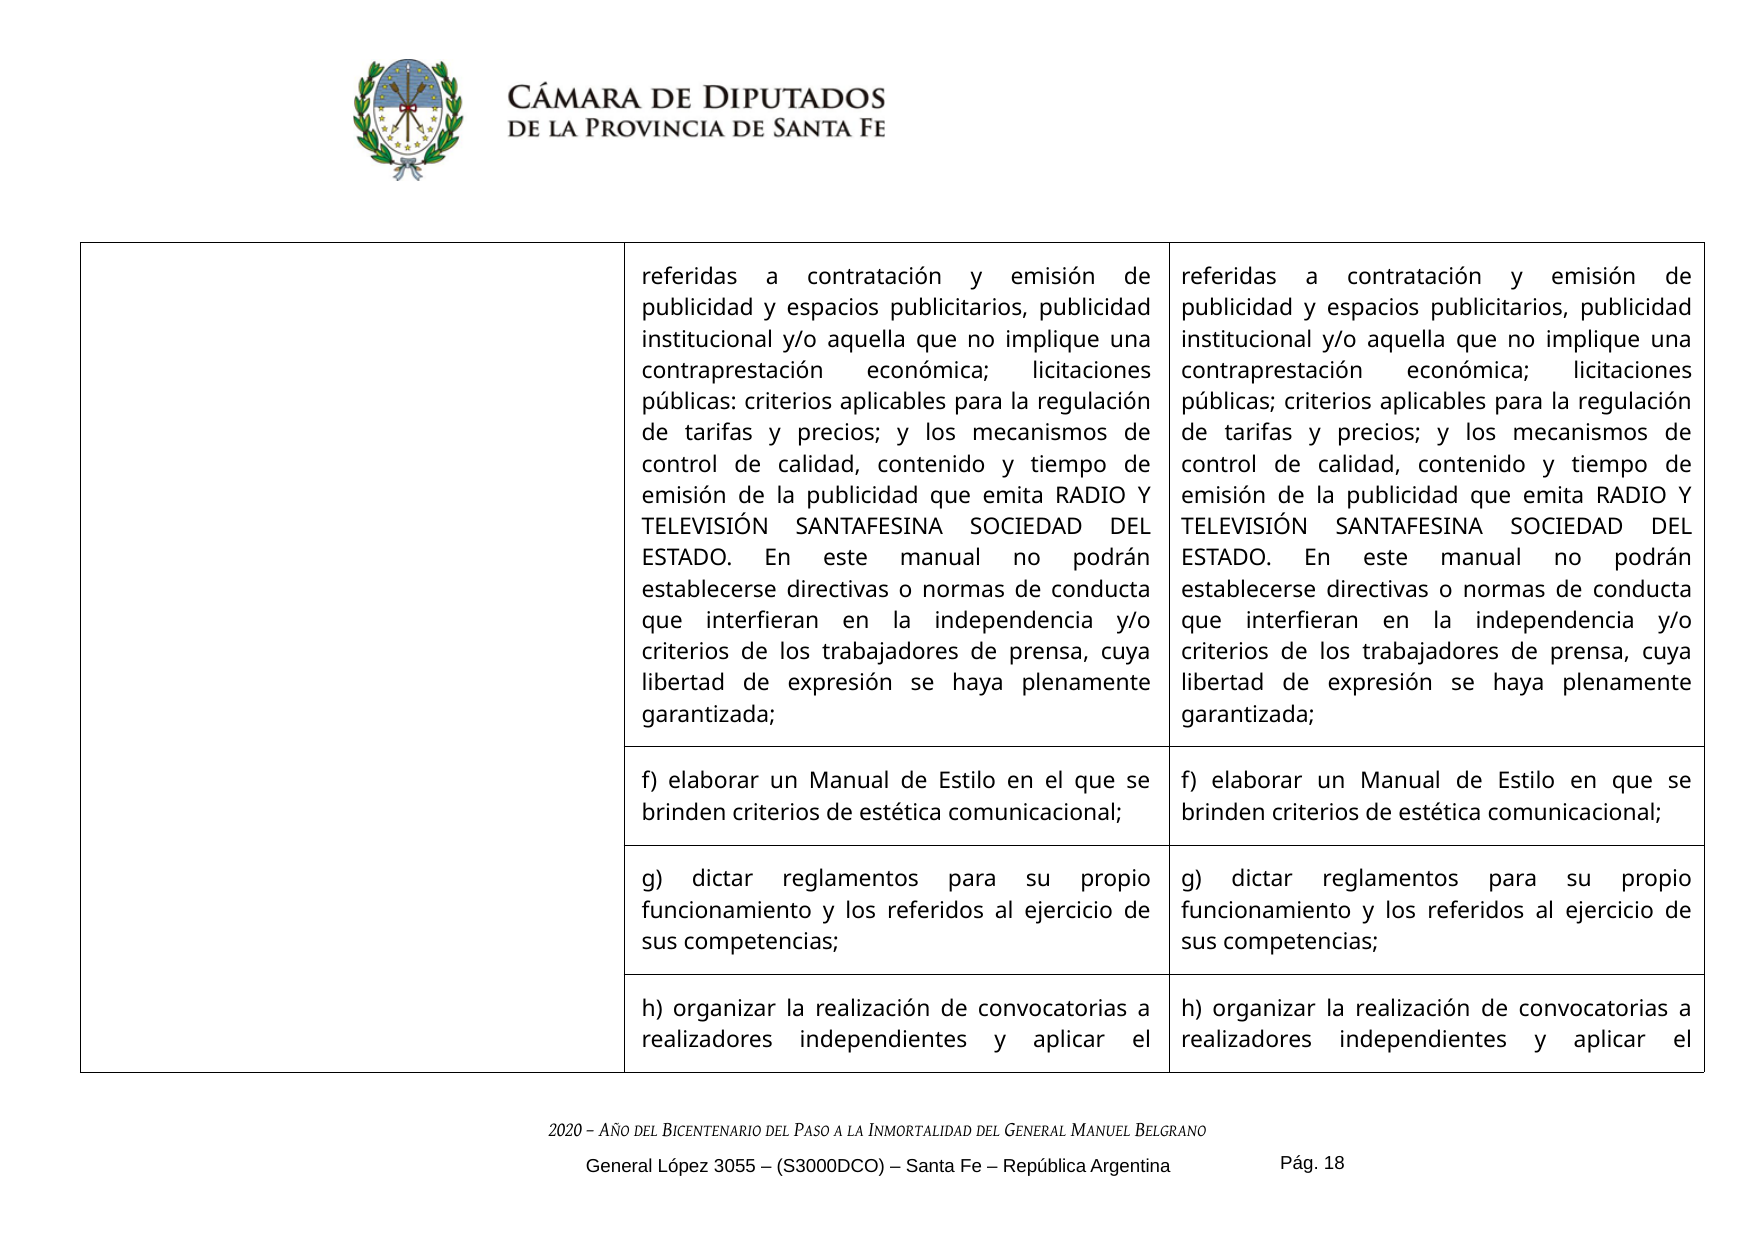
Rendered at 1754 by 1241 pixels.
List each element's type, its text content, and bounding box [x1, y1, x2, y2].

table_cell e) elaborar un Manual de Procedimiento que reglará, entre otras materias, las normas referidas a contratación y emisión de publicidad y espacios publicitarios, publicidad institucional y/o aquella que no implique una contraprestación económica; licitaciones públicas: criterios aplicables para la regulación de tarifas y precios; y los mecanismos de control de calidad, contenido y tiempo de emisión de la publicidad que emita RADIO Y TELEVISIÓN SANTAFESINA SOCIEDAD DEL ESTADO. En este manual no podrán establecerse directivas o normas de conducta que interfieran en la independencia y/o criterios de los trabajadores de prensa, cuya libertad de expresión se haya plenamente garantizada; [625, 243, 1169, 746]
table_cell h) organizar la realización de convocatorias a realizadores independientes y aplicar el sistema de concursos para su definición, determinando la selección y designación de los jurados que se conformarán con una representación proporcional de género; [625, 975, 1169, 1072]
table_cell referidas a contratación y emisión de publicidad y espacios publicitarios, publicidad institucional y/o aquella que no implique una contraprestación económica; licitaciones públicas; criterios aplicables para la regulación de tarifas y precios; y los mecanismos de control de calidad, contenido y tiempo de emisión de la publicidad que emita RADIO Y TELEVISIÓN SANTAFESINA SOCIEDAD DEL ESTADO. En este manual no podrán establecerse directivas o normas de conducta que interfieran en la independencia y/o criterios de los trabajadores de prensa, cuya libertad de expresión se haya plenamente garantizada; [1170, 243, 1704, 746]
table_cell f) elaborar un Manual de Estilo en que se brinden criterios de estética comunicacional; [1170, 747, 1704, 844]
table_cell f) elaborar un Manual de Estilo en el que se brinden criterios de estética comunicacional; [625, 747, 1169, 844]
table_cell g) dictar reglamentos para su propio funcionamiento y los referidos al ejercicio de sus competencias; [1170, 846, 1704, 974]
table_cell [81, 243, 624, 1072]
table_cell h) organizar la realización de convocatorias a realizadores independientes y aplicar el [1170, 975, 1704, 1072]
table_cell g) dictar reglamentos para su propio funcionamiento y los referidos al ejercicio de sus competencias; [625, 846, 1169, 974]
